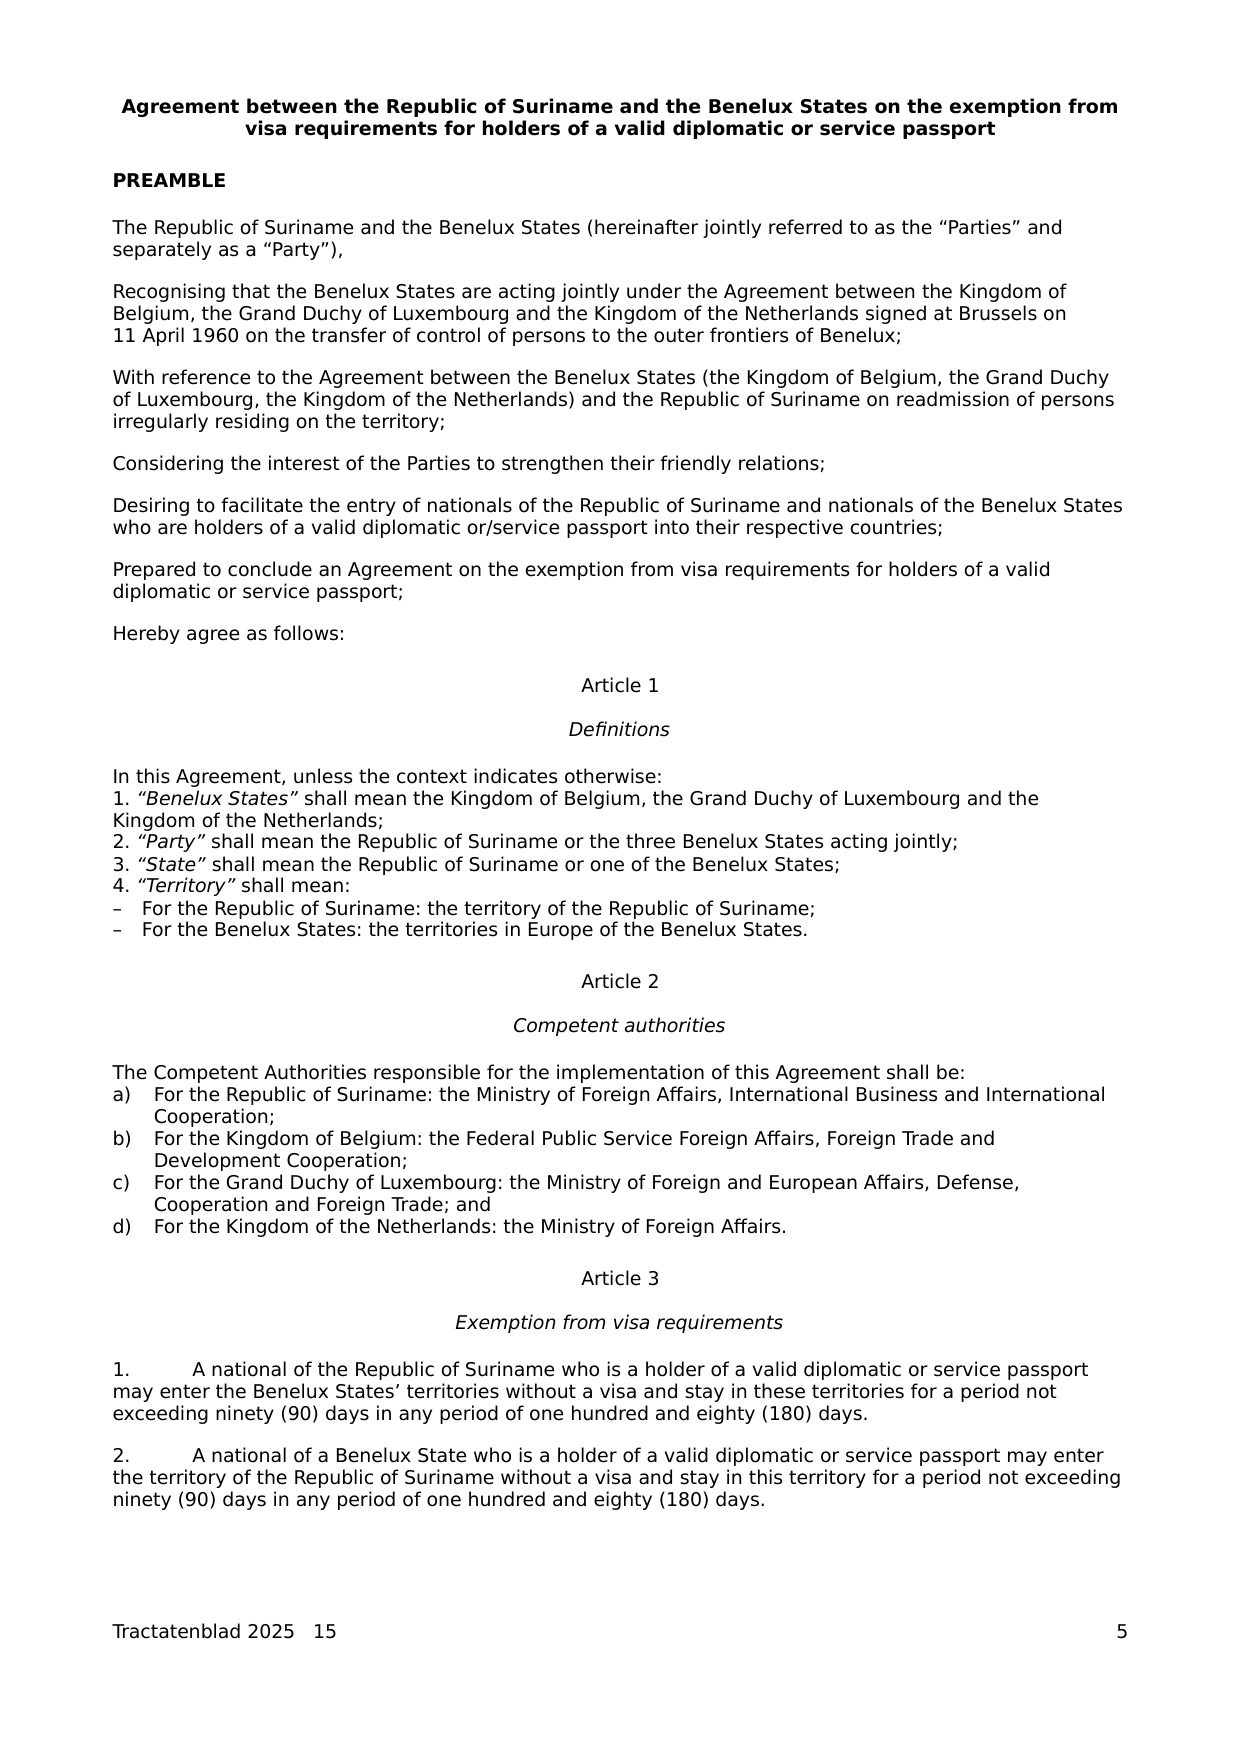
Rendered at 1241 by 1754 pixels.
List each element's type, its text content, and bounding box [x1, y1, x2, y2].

text Hereby agree as follows: [112, 623, 1128, 644]
text In this Agreement, unless the context indicates otherwise: [112, 766, 1128, 787]
text Prepared to conclude an Agreement on the exemption from visa requirements for holders of a valid diplomatic or service passport; [112, 559, 1128, 603]
text b) For the Kingdom of Belgium: the Federal Public Service Foreign Affairs, Foreign Trade and Development Cooperation; [112, 1128, 1128, 1172]
text c) For the Grand Duchy of Luxembourg: the Ministry of Foreign and European Affairs, Defense, Cooperation and Foreign Trade; and [112, 1172, 1128, 1216]
text 2. “Party” shall mean the Republic of Suriname or the three Benelux States acting jointly; [112, 831, 1128, 853]
text – For the Benelux States: the territories in Europe of the Benelux States. [112, 919, 1128, 941]
subtitle Article 3 Exemption from visa requirements [112, 1268, 1128, 1334]
text 4. “Territory” shall mean: [112, 875, 1128, 897]
text 1. “Benelux States” shall mean the Kingdom of Belgium, the Grand Duchy of Luxembourg and the Kingdom of the Netherlands; [112, 787, 1128, 831]
text The Republic of Suriname and the Benelux States (hereinafter jointly referred to as the “Parties” and separately as a “Party”), [112, 217, 1128, 261]
text 2. A national of a Benelux State who is a holder of a valid diplomatic or service passport may enter the territory of the Republic of Suriname without a visa and stay in this territory for a period not exceeding ninety (90) days in any period of one hundred and eighty (180) days. [112, 1445, 1128, 1511]
text 1. A national of the Republic of Suriname who is a holder of a valid diplomatic or service passport may enter the Benelux States’ territories without a visa and stay in these territories for a period not exceeding ninety (90) days in any period of one hundred and eighty (180) days. [112, 1359, 1128, 1425]
text a) For the Republic of Suriname: the Ministry of Foreign Affairs, International Business and International Cooperation; [112, 1084, 1128, 1128]
text – For the Republic of Suriname: the territory of the Republic of Suriname; [112, 897, 1128, 919]
subtitle PREAMBLE [112, 170, 1128, 192]
text Desiring to facilitate the entry of nationals of the Republic of Suriname and nationals of the Benelux States who are holders of a valid diplomatic or/service passport into their respective countries; [112, 495, 1128, 539]
text Recognising that the Benelux States are acting jointly under the Agreement between the Kingdom of Belgium, the Grand Duchy of Luxembourg and the Kingdom of the Netherlands signed at Brussels on 11 April 1960 on the transfer of control of persons to the outer frontiers of Benelux; [112, 281, 1128, 347]
text d) For the Kingdom of the Netherlands: the Ministry of Foreign Affairs. [112, 1216, 1128, 1238]
subtitle Article 1 Definitions [112, 674, 1128, 741]
subtitle Article 2 Competent authorities [112, 971, 1128, 1037]
text Considering the interest of the Parties to strengthen their friendly relations; [112, 453, 1128, 475]
text The Competent Authorities responsible for the implementation of this Agreement shall be: [112, 1062, 1128, 1084]
subtitle Agreement between the Republic of Suriname and the Benelux States on the exemption from visa requirements for holders of a valid diplomatic or service passport [112, 96, 1128, 140]
text With reference to the Agreement between the Benelux States (the Kingdom of Belgium, the Grand Duchy of Luxembourg, the Kingdom of the Netherlands) and the Republic of Suriname on readmission of persons irregularly residing on the territory; [112, 367, 1128, 433]
text 3. “State” shall mean the Republic of Suriname or one of the Benelux States; [112, 853, 1128, 875]
